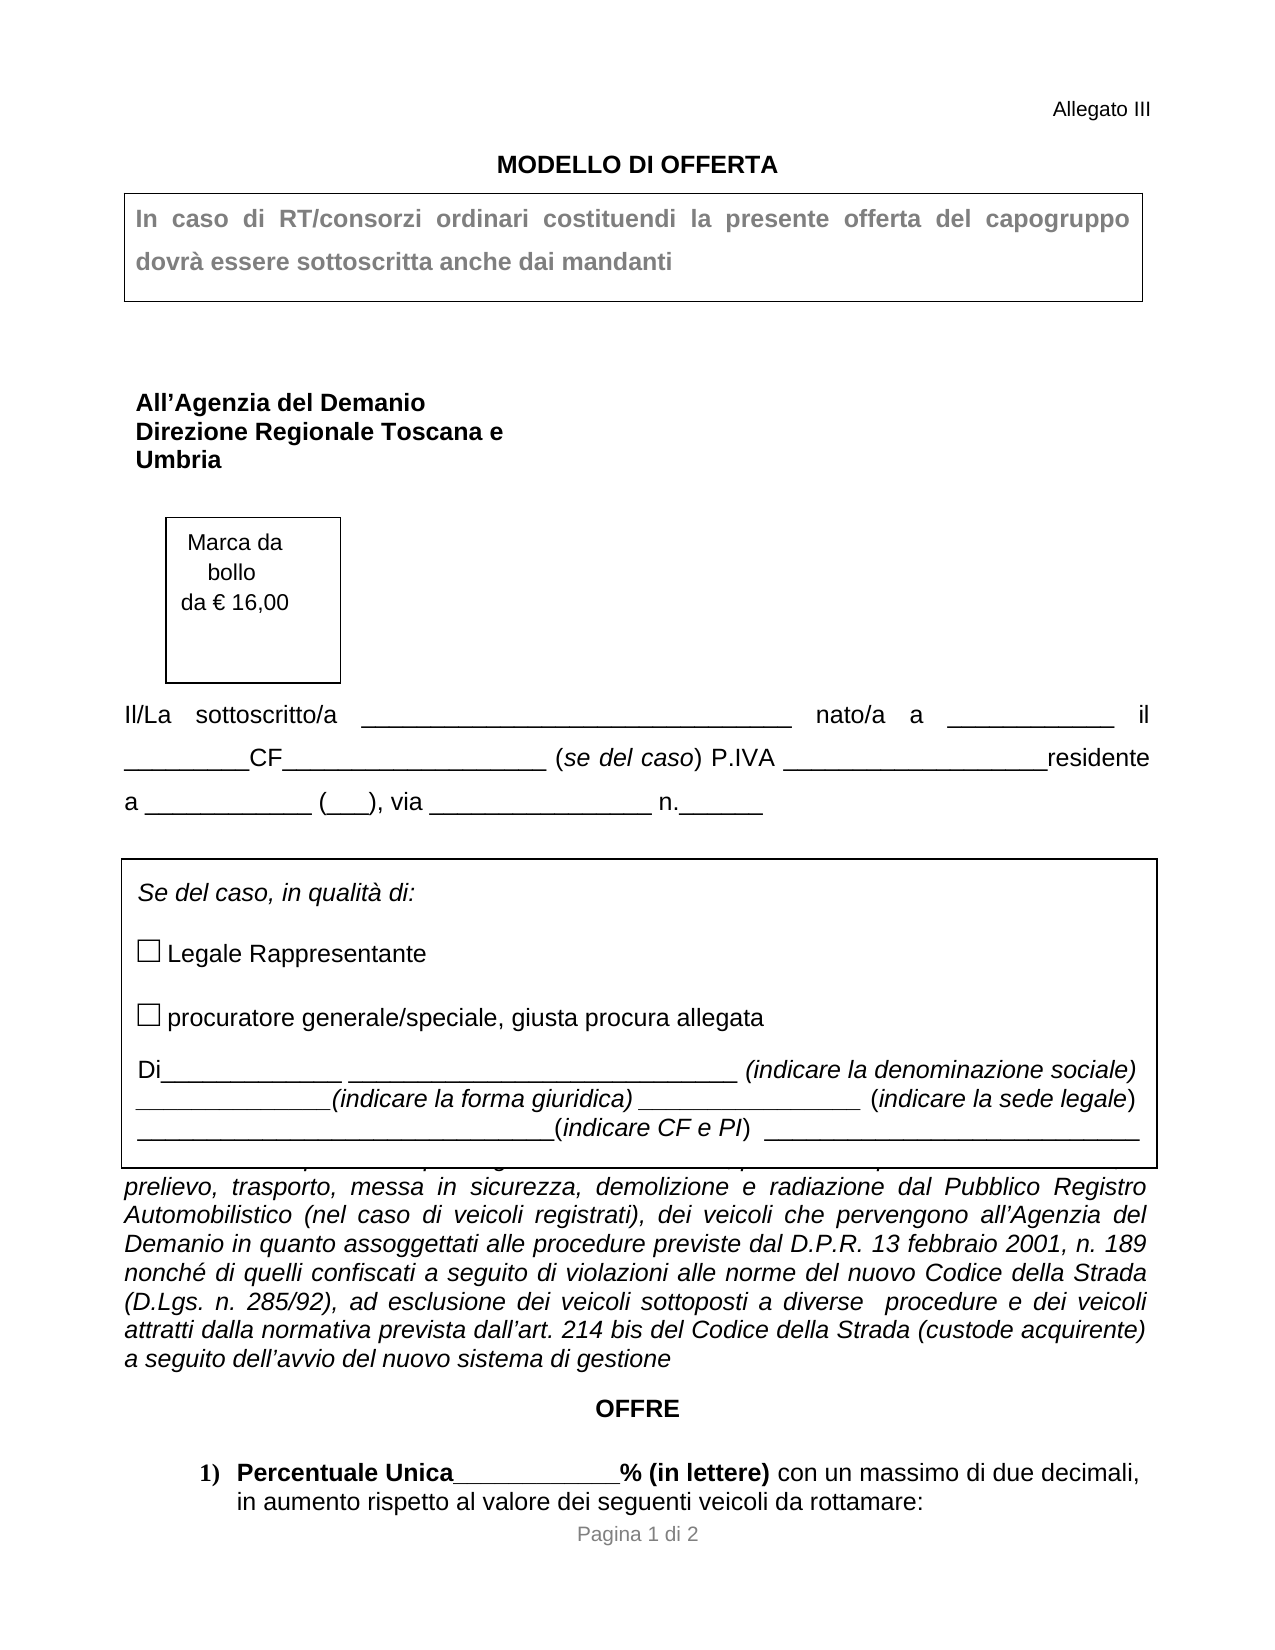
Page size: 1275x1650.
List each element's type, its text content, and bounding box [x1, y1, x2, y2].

text Il/La sottoscritto/a _______________________________ nato/a a ____________ il _________CF___________________ (se del caso) P.IVA ___________________residente a ____________ (___), via ________________ n.______ [124, 700, 1151, 815]
text Se del caso, in qualità di: [137, 877, 1141, 906]
text Di_____________ ____________________________ (indicare la denominazione sociale) ______________(indicare la forma giuridica) ________________ (indicare la sede legale) ______________________________(indicare CF e PI) ___________________________ [137, 1055, 1141, 1141]
list Percentuale Unica____________% (in lettere) con un massimo di due decimali, in aumento rispetto al valore dei seguenti veicoli da rottamare: [199, 1458, 1142, 1516]
table_header All’Agenzia del Demanio Direzione Regionale Toscana e Umbria [124, 302, 530, 474]
table_header In caso di RT/consorzi ordinari costituendi la presente offerta del capogruppo dovrà essere sottoscritta anche dai mandanti [125, 194, 1142, 301]
text in relazione alla procedura per la gestione del servizio, per l’ambito provinciale di LUCCA, di prelievo, trasporto, messa in sicurezza, demolizione e radiazione dal Pubblico Registro Automobilistico (nel caso di veicoli registrati), dei veicoli che pervengono all’Agenzia del Demanio in quanto assoggettati alle procedure previste dal D.P.R. 13 febbraio 2001, n. 189 nonché di quelli confiscati a seguito di violazioni alle norme del nuovo Codice della Strada (D.Lgs. n. 285/92), ad esclusione dei veicoli sottoposti a diverse procedure e dei veicoli attratti dalla normativa prevista dall’art. 214 bis del Codice della Strada (custode acquirente) a seguito dell’avvio del nuovo sistema di gestione [124, 1169, 1151, 1373]
text Il/La sottoscritto/a _______________________________ nato/a a ____________ il _________CF___________________ (se del caso) P.IVA ___________________residente a ____________ (___), via ________________ n.______ [122, 860, 1156, 1167]
text □ Legale Rappresentante [137, 927, 1141, 970]
text OFFRE [124, 1394, 1151, 1423]
text MODELLO DI OFFERTA [124, 149, 1151, 178]
text □ procuratore generale/speciale, giusta procura allegata [137, 991, 1141, 1034]
